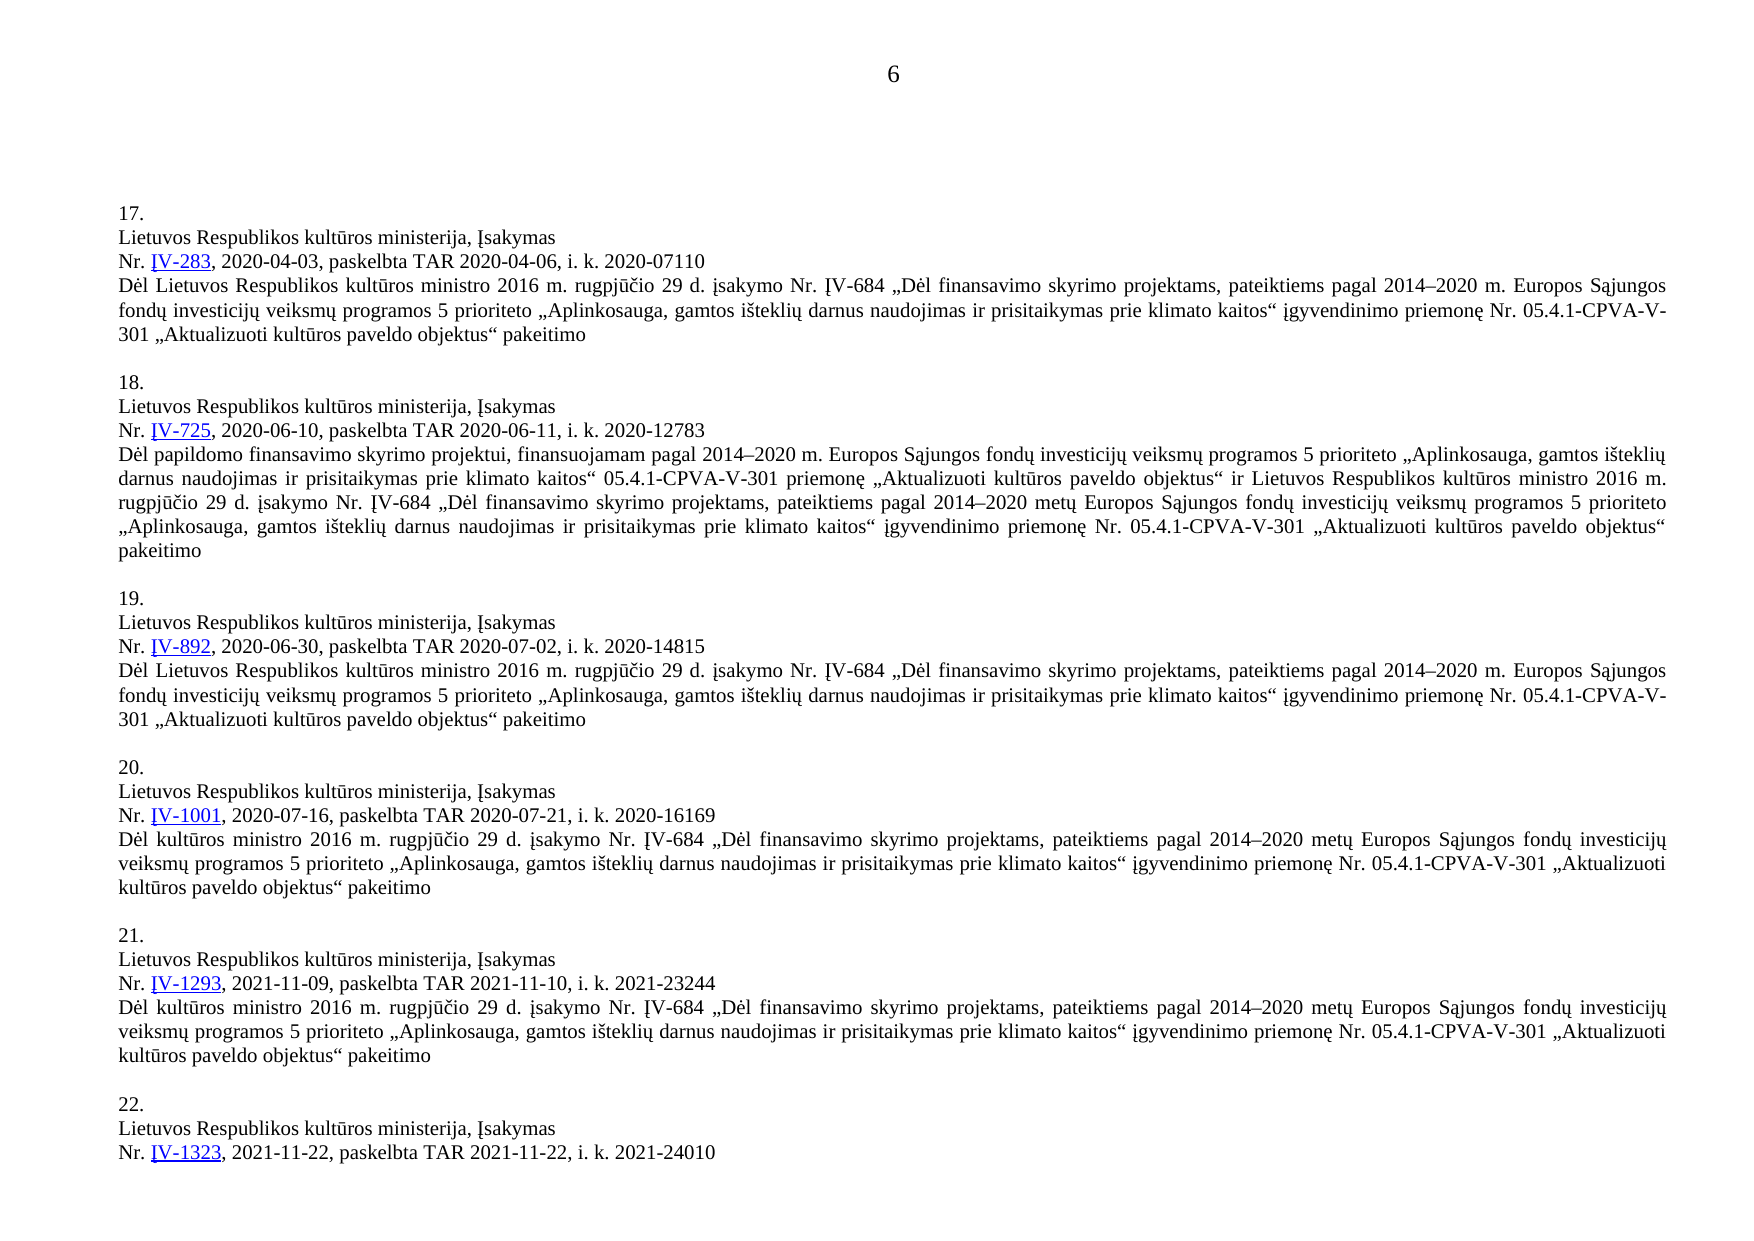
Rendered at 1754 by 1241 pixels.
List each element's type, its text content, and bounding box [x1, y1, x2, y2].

text 17. [118, 201, 1668, 225]
text Nr. ĮV-1001, 2020-07-16, paskelbta TAR 2020-07-21, i. k. 2020-16169 [118, 803, 1668, 827]
text 21. [118, 923, 1668, 947]
text 20. [118, 755, 1668, 779]
text Lietuvos Respublikos kultūros ministerija, Įsakymas [118, 779, 1668, 803]
text Lietuvos Respublikos kultūros ministerija, Įsakymas [118, 394, 1668, 418]
text Nr. ĮV-1293, 2021-11-09, paskelbta TAR 2021-11-10, i. k. 2021-23244 [118, 971, 1668, 995]
text 18. [118, 370, 1668, 394]
text Nr. ĮV-725, 2020-06-10, paskelbta TAR 2020-06-11, i. k. 2020-12783 [118, 418, 1668, 442]
text Nr. ĮV-283, 2020-04-03, paskelbta TAR 2020-04-06, i. k. 2020-07110 [118, 249, 1668, 273]
text Dėl kultūros ministro 2016 m. rugpjūčio 29 d. įsakymo Nr. ĮV-684 „Dėl finansavimo skyrimo projektams, pateiktiems pagal 2014–2020 metų Europos Sąjungos fondų investicijų veiksmų programos 5 prioriteto „Aplinkosauga, gamtos išteklių darnus naudojimas ir prisitaikymas prie klimato kaitos“ įgyvendinimo priemonę Nr. 05.4.1-CPVA-V-301 „Aktualizuoti kultūros paveldo objektus“ pakeitimo [118, 827, 1668, 899]
text Dėl Lietuvos Respublikos kultūros ministro 2016 m. rugpjūčio 29 d. įsakymo Nr. ĮV-684 „Dėl finansavimo skyrimo projektams, pateiktiems pagal 2014–2020 m. Europos Sąjungos fondų investicijų veiksmų programos 5 prioriteto „Aplinkosauga, gamtos išteklių darnus naudojimas ir prisitaikymas prie klimato kaitos“ įgyvendinimo priemonę Nr. 05.4.1-CPVA-V-301 „Aktualizuoti kultūros paveldo objektus“ pakeitimo [118, 273, 1668, 346]
text 19. [118, 586, 1668, 610]
text Dėl papildomo finansavimo skyrimo projektui, finansuojamam pagal 2014–2020 m. Europos Sąjungos fondų investicijų veiksmų programos 5 prioriteto „Aplinkosauga, gamtos išteklių darnus naudojimas ir prisitaikymas prie klimato kaitos“ 05.4.1-CPVA-V-301 priemonę „Aktualizuoti kultūros paveldo objektus“ ir Lietuvos Respublikos kultūros ministro 2016 m. rugpjūčio 29 d. įsakymo Nr. ĮV-684 „Dėl finansavimo skyrimo projektams, pateiktiems pagal 2014–2020 metų Europos Sąjungos fondų investicijų veiksmų programos 5 prioriteto „Aplinkosauga, gamtos išteklių darnus naudojimas ir prisitaikymas prie klimato kaitos“ įgyvendinimo priemonę Nr. 05.4.1-CPVA-V-301 „Aktualizuoti kultūros paveldo objektus“ pakeitimo [118, 442, 1668, 562]
text Dėl Lietuvos Respublikos kultūros ministro 2016 m. rugpjūčio 29 d. įsakymo Nr. ĮV-684 „Dėl finansavimo skyrimo projektams, pateiktiems pagal 2014–2020 m. Europos Sąjungos fondų investicijų veiksmų programos 5 prioriteto „Aplinkosauga, gamtos išteklių darnus naudojimas ir prisitaikymas prie klimato kaitos“ įgyvendinimo priemonę Nr. 05.4.1-CPVA-V-301 „Aktualizuoti kultūros paveldo objektus“ pakeitimo [118, 658, 1668, 731]
text Lietuvos Respublikos kultūros ministerija, Įsakymas [118, 1116, 1668, 1140]
text Nr. ĮV-1323, 2021-11-22, paskelbta TAR 2021-11-22, i. k. 2021-24010 [118, 1140, 1668, 1164]
text Nr. ĮV-892, 2020-06-30, paskelbta TAR 2020-07-02, i. k. 2020-14815 [118, 634, 1668, 658]
text Lietuvos Respublikos kultūros ministerija, Įsakymas [118, 225, 1668, 249]
text Lietuvos Respublikos kultūros ministerija, Įsakymas [118, 947, 1668, 971]
text 22. [118, 1092, 1668, 1116]
text Lietuvos Respublikos kultūros ministerija, Įsakymas [118, 610, 1668, 634]
text Dėl kultūros ministro 2016 m. rugpjūčio 29 d. įsakymo Nr. ĮV-684 „Dėl finansavimo skyrimo projektams, pateiktiems pagal 2014–2020 metų Europos Sąjungos fondų investicijų veiksmų programos 5 prioriteto „Aplinkosauga, gamtos išteklių darnus naudojimas ir prisitaikymas prie klimato kaitos“ įgyvendinimo priemonę Nr. 05.4.1-CPVA-V-301 „Aktualizuoti kultūros paveldo objektus“ pakeitimo [118, 995, 1668, 1067]
